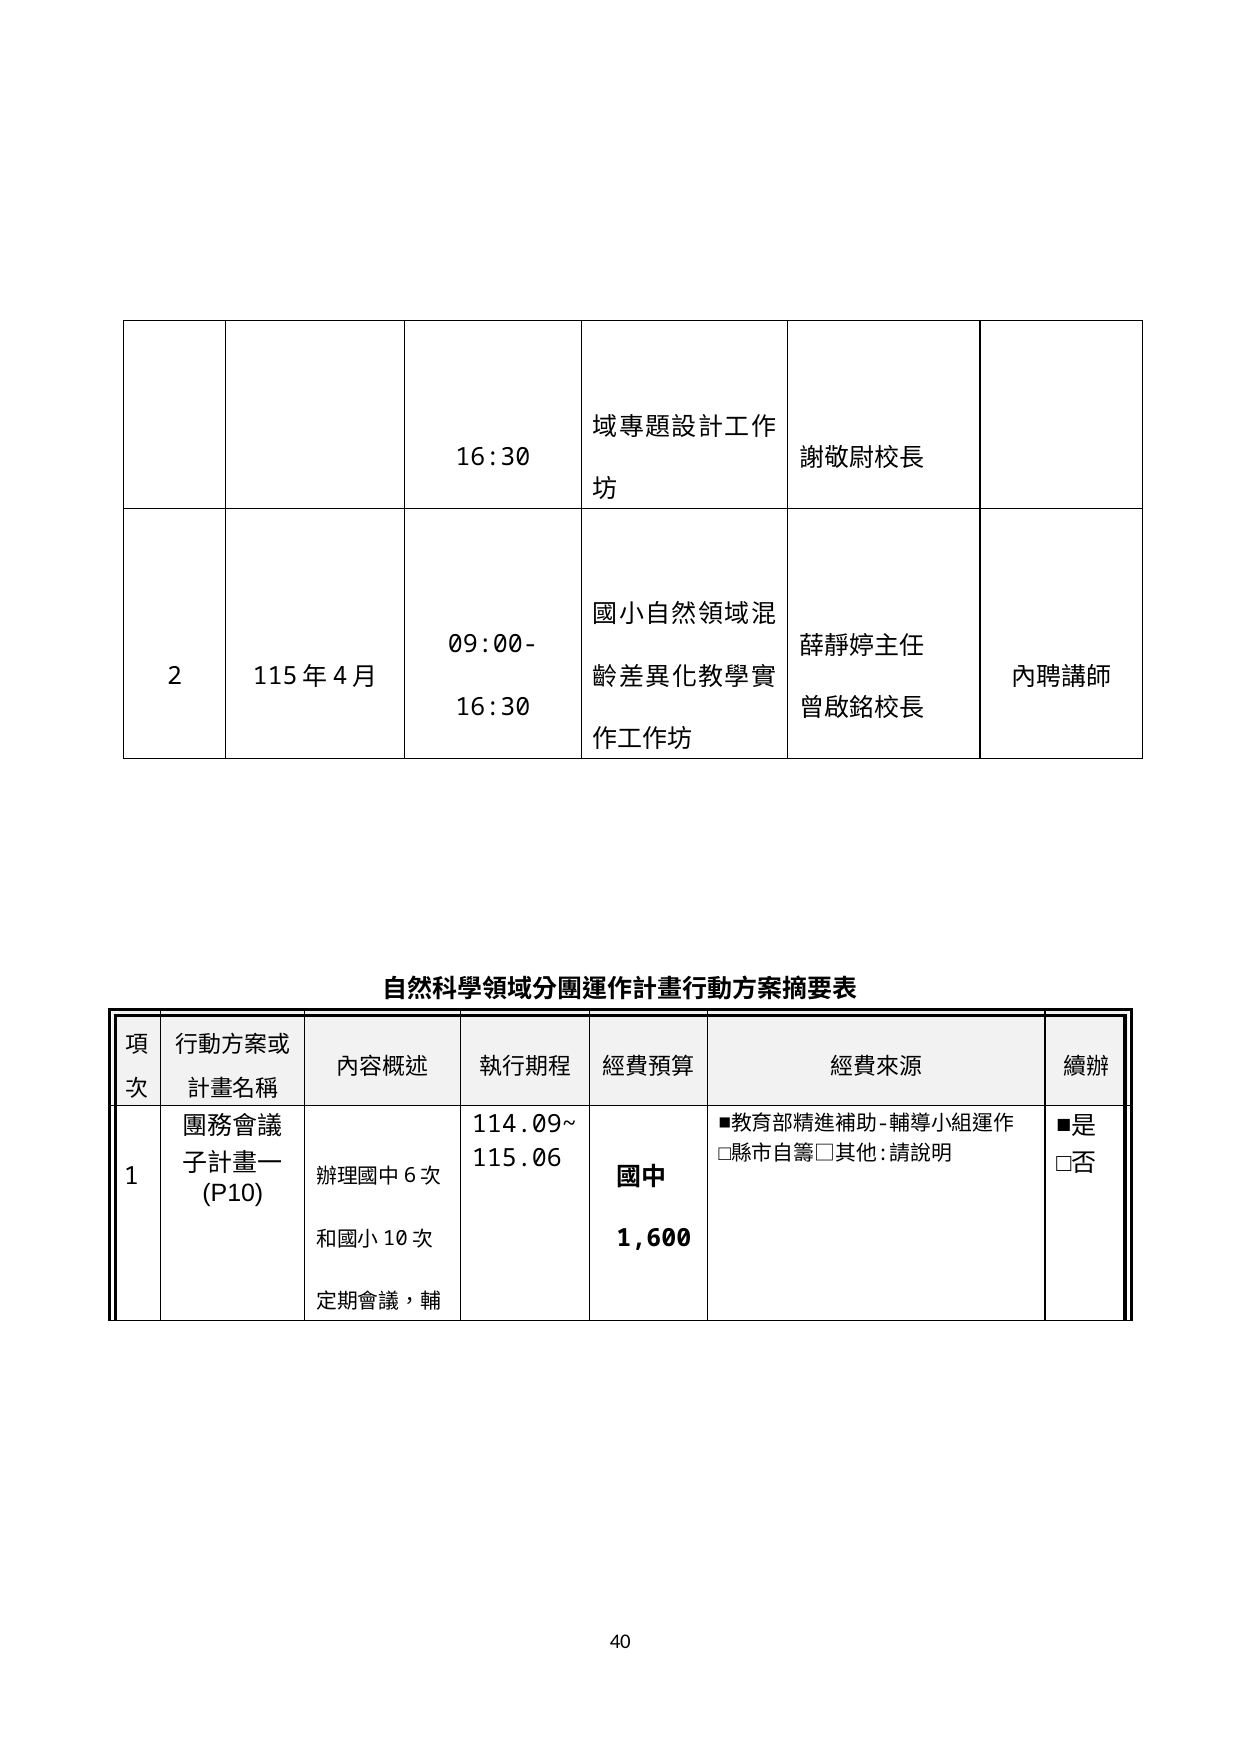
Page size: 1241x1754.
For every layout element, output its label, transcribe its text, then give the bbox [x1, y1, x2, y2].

table_header 經費預算 [590, 1017, 707, 1105]
table_cell 114.09~ 115.06 [461, 1106, 589, 1320]
table_cell 域專題設計工作坊 [582, 321, 787, 508]
table_cell [226, 321, 404, 508]
table_cell 團務會議 子計畫一 (P10) [161, 1106, 304, 1320]
table_cell 國中 1,600 [590, 1106, 707, 1320]
table_cell [124, 321, 225, 508]
table_header 經費來源 [708, 1017, 1044, 1105]
table_cell 115年4月 [226, 509, 404, 758]
table_cell 1 [117, 1106, 160, 1320]
table_cell ■是 □否 [1046, 1106, 1123, 1320]
table_cell 內聘講師 [981, 509, 1142, 758]
table_cell [981, 321, 1142, 508]
table_cell 辦理國中6次和國小10次定期會議，輔 [305, 1106, 460, 1320]
table_cell 薛靜婷主任 曾啟銘校長 [788, 509, 979, 758]
table_cell 謝敬尉校長 [788, 321, 979, 508]
table_header 項次 [112, 1011, 160, 1105]
table_cell 國小自然領域混齡差異化教學實作工作坊 [582, 509, 787, 758]
table_cell 2 [124, 509, 225, 758]
table_header 行動方案或 計畫名稱 [161, 1017, 304, 1105]
table_header 執行期程 [461, 1017, 589, 1105]
table_header 續辦 [1046, 1011, 1128, 1105]
table_cell ■教育部精進補助-輔導小組運作 □縣市自籌□其他:請說明 [708, 1106, 1044, 1320]
table_cell 16:30 [405, 321, 581, 508]
table_cell 09:00-16:30 [405, 509, 581, 758]
text 自然科學領域分團運作計畫行動方案摘要表 [112, 945, 1128, 1008]
table_header 內容概述 [305, 1017, 460, 1105]
